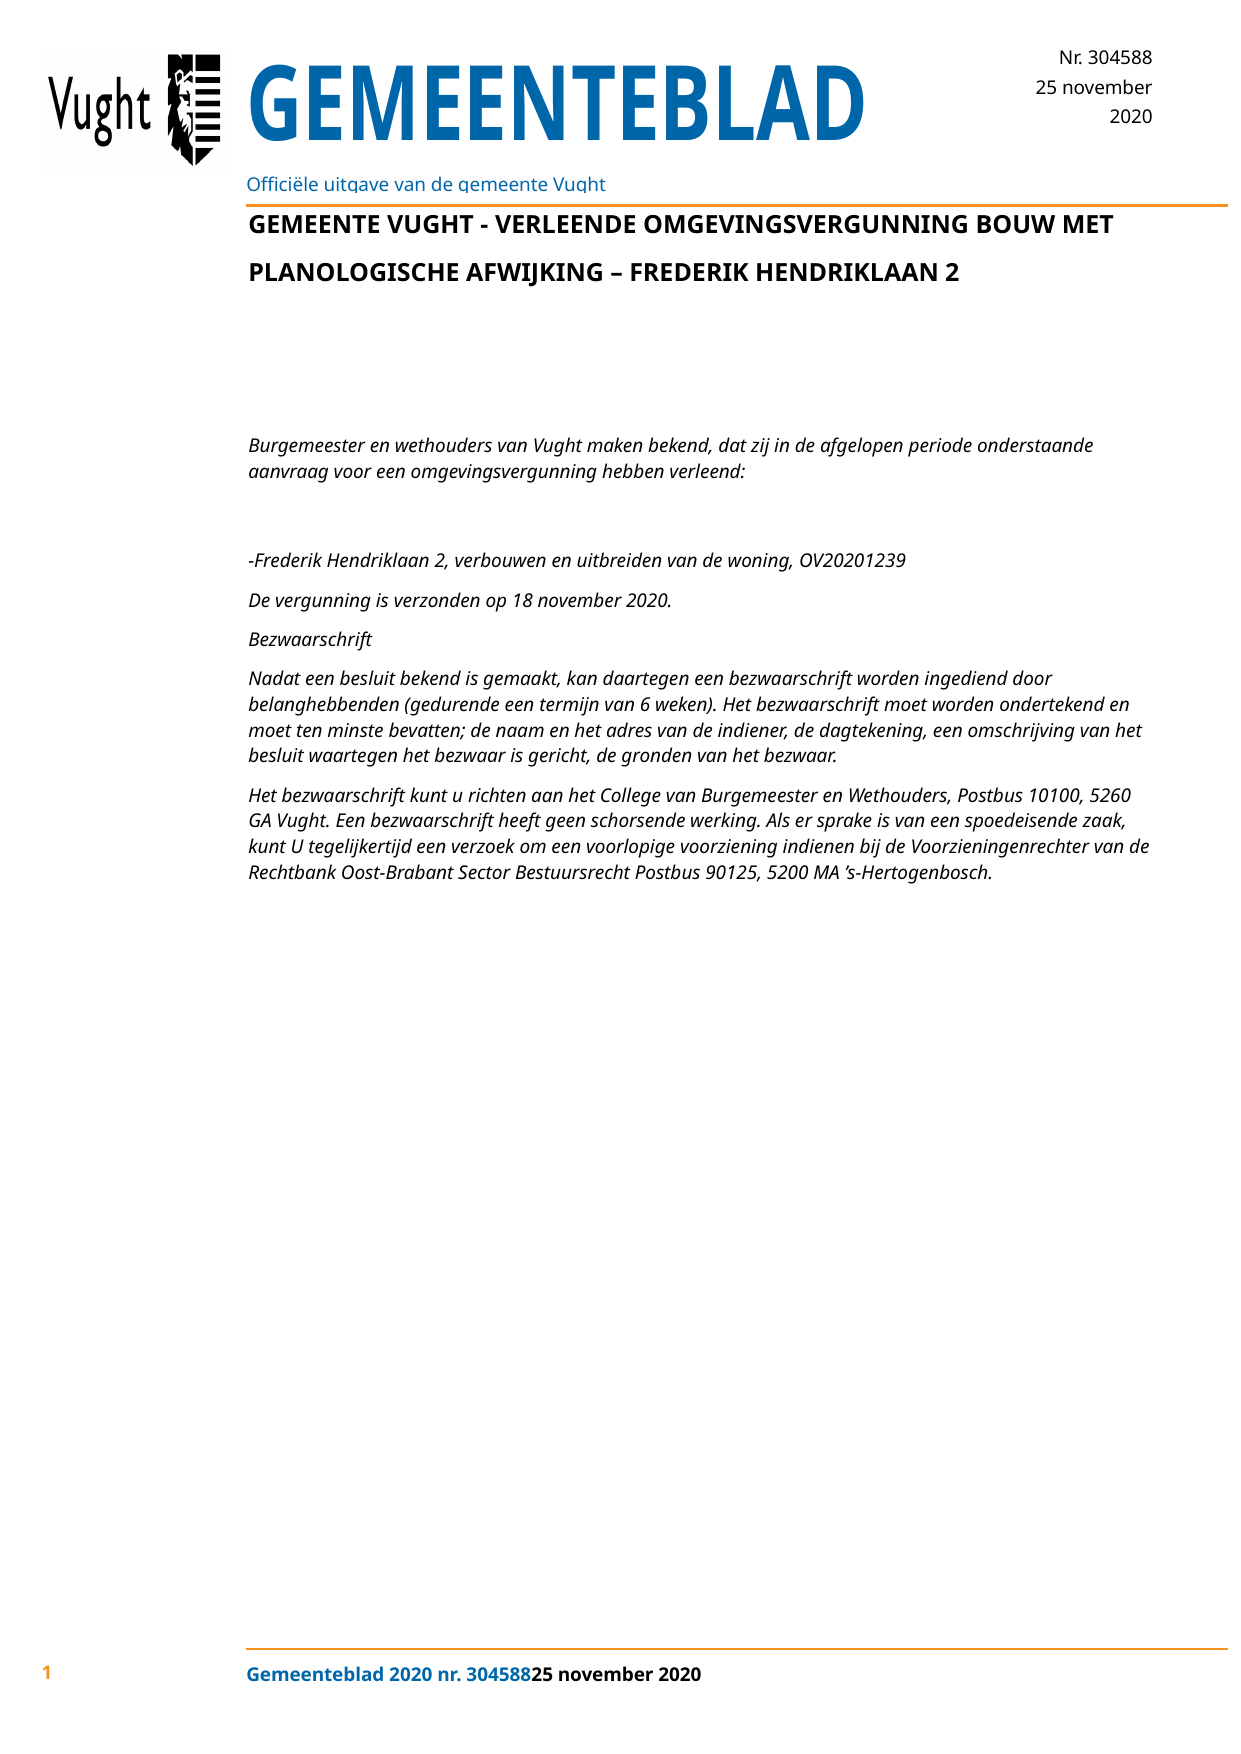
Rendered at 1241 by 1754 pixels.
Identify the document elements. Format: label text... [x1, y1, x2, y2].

text Nadat een besluit bekend is gemaakt, kan daartegen een bezwaarschrift worden ingediend door belanghebbenden (gedurende een termijn van 6 weken). Het bezwaarschrift moet worden ondertekend en moet ten minste bevatten; de naam en het adres van de indiener, de dagtekening, een omschrijving van het besluit waartegen het bezwaar is gericht, de gronden van het bezwaar. [248, 666, 1152, 768]
picture [41, 47, 231, 172]
text Het bezwaarschrift kunt u richten aan het College van Burgemeester en Wethouders, Postbus 10100, 5260 GA Vught. Een bezwaarschrift heeft geen schorsende werking. Als er sprake is van een spoedeisende zaak, kunt U tegelijkertijd een verzoek om een voorlopige voorziening indienen bij de Voorzieningenrechter van de Rechtbank Oost-Brabant Sector Bestuursrecht Postbus 90125, 5200 MA ’s-Hertogenbosch. [248, 782, 1152, 885]
text De vergunning is verzonden op 18 november 2020. [248, 587, 1152, 613]
text -Frederik Hendriklaan 2, verbouwen en uitbreiden van de woning, OV20201239 [248, 548, 1152, 573]
text GEMEENTE VUGHT - VERLEENDE OMGEVINGSVERGUNNING BOUW MET PLANOLOGISCHE AFWIJKING – FREDERIK HENDRIKLAAN 2 [248, 207, 1152, 288]
text Bezwaarschrift [248, 626, 1152, 652]
text Burgemeester en wethouders van Vught maken bekend, dat zij in de afgelopen periode onderstaande aanvraag voor een omgevingsvergunning hebben verleend: [248, 432, 1152, 484]
